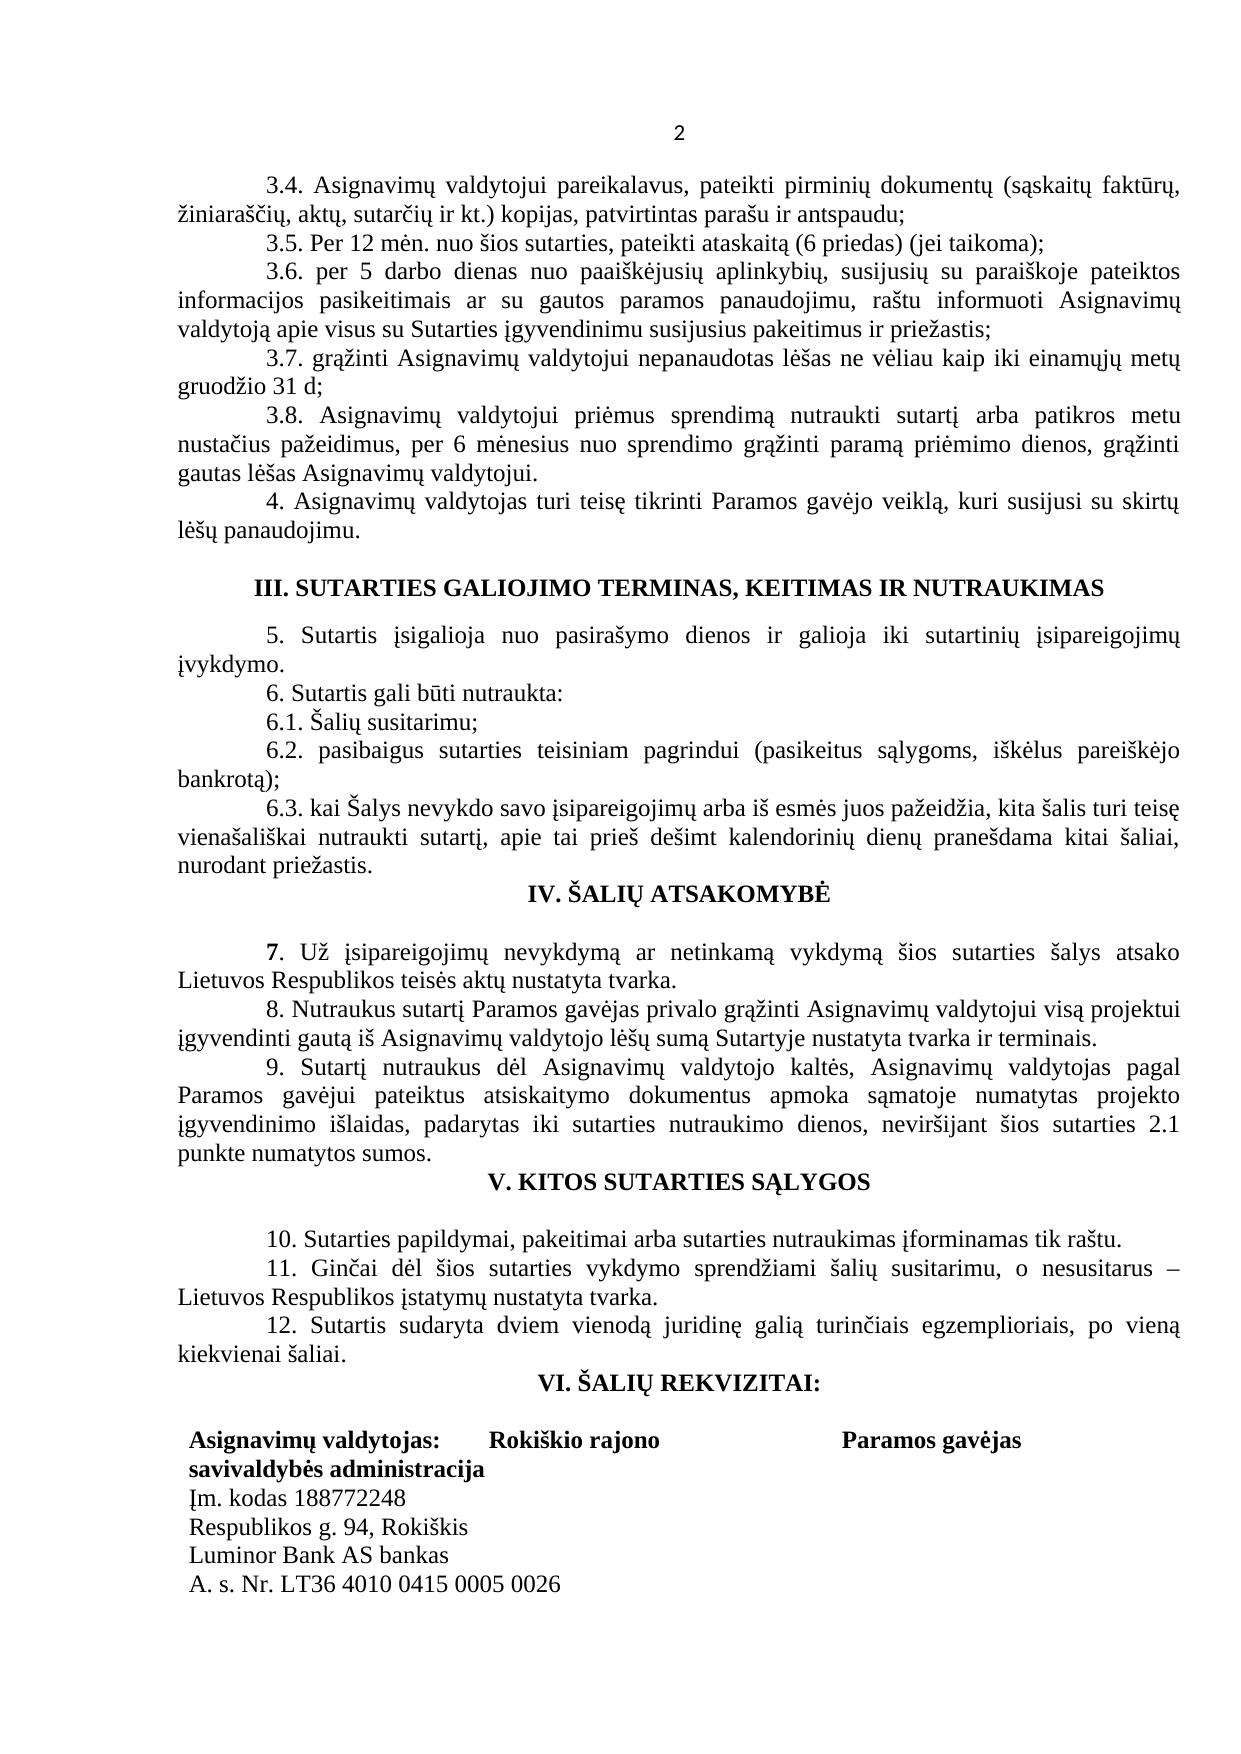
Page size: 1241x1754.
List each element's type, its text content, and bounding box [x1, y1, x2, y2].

text 6. Sutartis gali būti nutraukta: [177, 678, 1181, 707]
text 6.2. pasibaigus sutarties teisiniam pagrindui (pasikeitus sąlygoms, iškėlus pareiškėjo bankrotą); [177, 736, 1181, 793]
text IV. ŠALIŲ ATSAKOMYBĖ [177, 879, 1181, 908]
text III. SUTARTIES GALIOJIMO TERMINAS, KEITIMAS IR NUTRAUKIMAS [177, 573, 1181, 601]
text 9. Sutartį nutraukus dėl Asignavimų valdytojo kaltės, Asignavimų valdytojas pagal Paramos gavėjui pateiktus atsiskaitymo dokumentus apmoka sąmatoje numatytas projekto įgyvendinimo išlaidas, padarytas iki sutarties nutraukimo dienos, neviršijant šios sutarties 2.1 punkte numatytos sumos. [177, 1052, 1181, 1167]
text 7. Už įsipareigojimų nevykdymą ar netinkamą vykdymą šios sutarties šalys atsako Lietuvos Respublikos teisės aktų nustatyta tvarka. [177, 937, 1181, 994]
text 12. Sutartis sudaryta dviem vienodą juridinę galią turinčiais egzemplioriais, po vieną kiekvienai šaliai. [177, 1311, 1181, 1368]
text VI. ŠALIŲ REKVIZITAI: [177, 1368, 1181, 1397]
text V. KITOS SUTARTIES SĄLYGOS [177, 1167, 1181, 1196]
text 8. Nutraukus sutartį Paramos gavėjas privalo grąžinti Asignavimų valdytojui visą projektui įgyvendinti gautą iš Asignavimų valdytojo lėšų sumą Sutartyje nustatyta tvarka ir terminais. [177, 994, 1181, 1052]
text 3.6. per 5 darbo dienas nuo paaiškėjusių aplinkybių, susijusių su paraiškoje pateiktos informacijos pasikeitimais ar su gautos paramos panaudojimu, raštu informuoti Asignavimų valdytoją apie visus su Sutarties įgyvendinimu susijusius pakeitimus ir priežastis; [177, 256, 1181, 343]
text 10. Sutarties papildymai, pakeitimai arba sutarties nutraukimas įforminamas tik raštu. [177, 1224, 1181, 1253]
text 3.8. Asignavimų valdytojui priėmus sprendimą nutraukti sutartį arba patikros metu nustačius pažeidimus, per 6 mėnesius nuo sprendimo grąžinti paramą priėmimo dienos, grąžinti gautas lėšas Asignavimų valdytojui. [177, 400, 1181, 486]
table_header Asignavimų valdytojas: Rokiškio rajono savivaldybės administracija Įm. kodas 188772248 Respublikos g. 94, Rokiškis Luminor Bank AS bankas A. s. Nr. LT36 4010 0415 0005 0026 [177, 1426, 682, 1598]
text 11. Ginčai dėl šios sutarties vykdymo sprendžiami šalių susitarimu, o nesusitarus – Lietuvos Respublikos įstatymų nustatyta tvarka. [177, 1253, 1181, 1311]
table_header Paramos gavėjas [682, 1426, 1181, 1598]
text 3.4. Asignavimų valdytojui pareikalavus, pateikti pirminių dokumentų (sąskaitų faktūrų, žiniaraščių, aktų, sutarčių ir kt.) kopijas, patvirtintas parašu ir antspaudu; [177, 170, 1181, 228]
text 6.3. kai Šalys nevykdo savo įsipareigojimų arba iš esmės juos pažeidžia, kita šalis turi teisę vienašališkai nutraukti sutartį, apie tai prieš dešimt kalendorinių dienų pranešdama kitai šaliai, nurodant priežastis. [177, 793, 1181, 879]
text 6.1. Šalių susitarimu; [177, 707, 1181, 736]
text 3.5. Per 12 mėn. nuo šios sutarties, pateikti ataskaitą (6 priedas) (jei taikoma); [177, 228, 1181, 256]
text 4. Asignavimų valdytojas turi teisę tikrinti Paramos gavėjo veiklą, kuri susijusi su skirtų lėšų panaudojimu. [177, 486, 1181, 544]
text 5. Sutartis įsigalioja nuo pasirašymo dienos ir galioja iki sutartinių įsipareigojimų įvykdymo. [177, 621, 1181, 678]
text 3.7. grąžinti Asignavimų valdytojui nepanaudotas lėšas ne vėliau kaip iki einamųjų metų gruodžio 31 d; [177, 343, 1181, 400]
